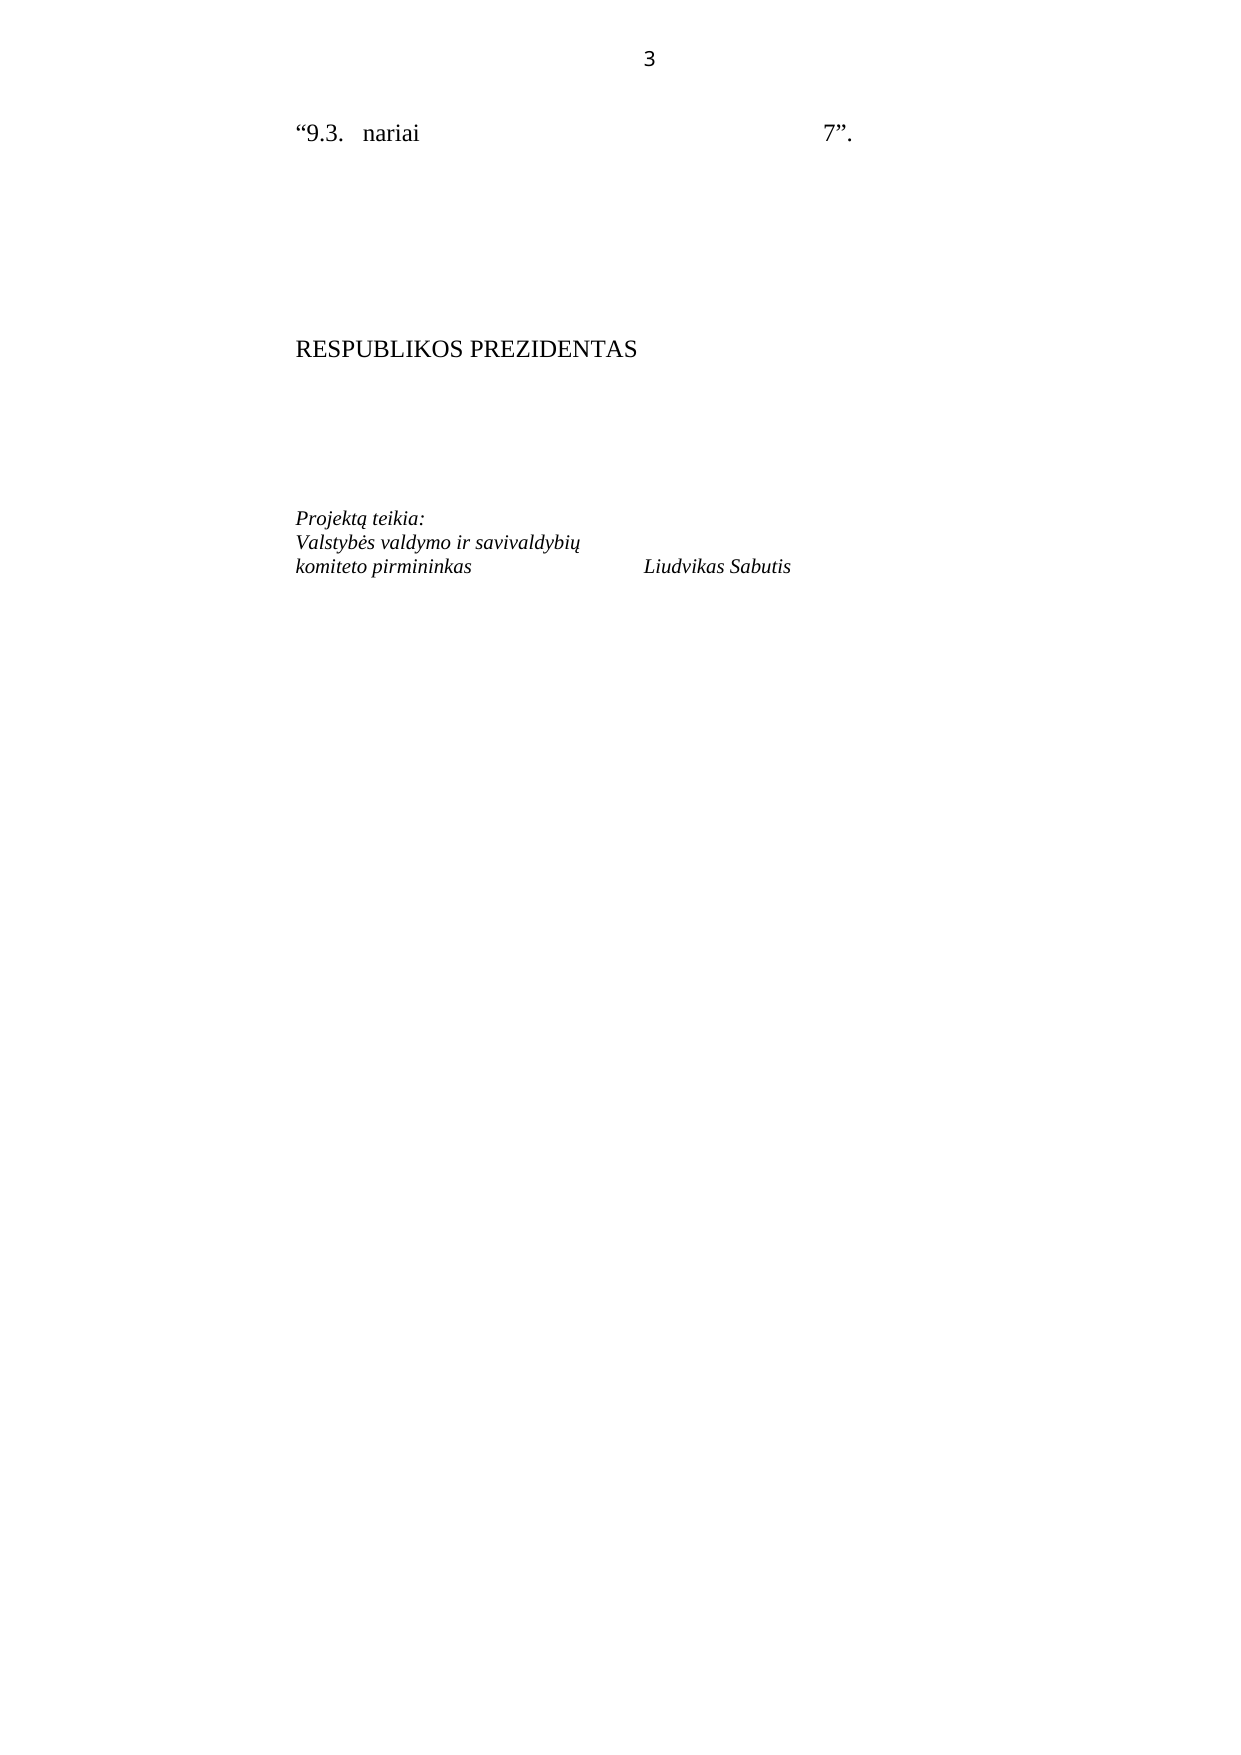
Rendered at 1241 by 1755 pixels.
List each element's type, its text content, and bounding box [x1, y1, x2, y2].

text Valstybės valdymo ir savivaldybių [162, 530, 1152, 554]
text “9.3. nariai 7”. [162, 118, 1152, 147]
text Projektą teikia: [162, 506, 1152, 530]
text komiteto pirmininkas Liudvikas Sabutis [162, 554, 1152, 578]
text RESPUBLIKOS PREZIDENTAS [162, 334, 1152, 362]
